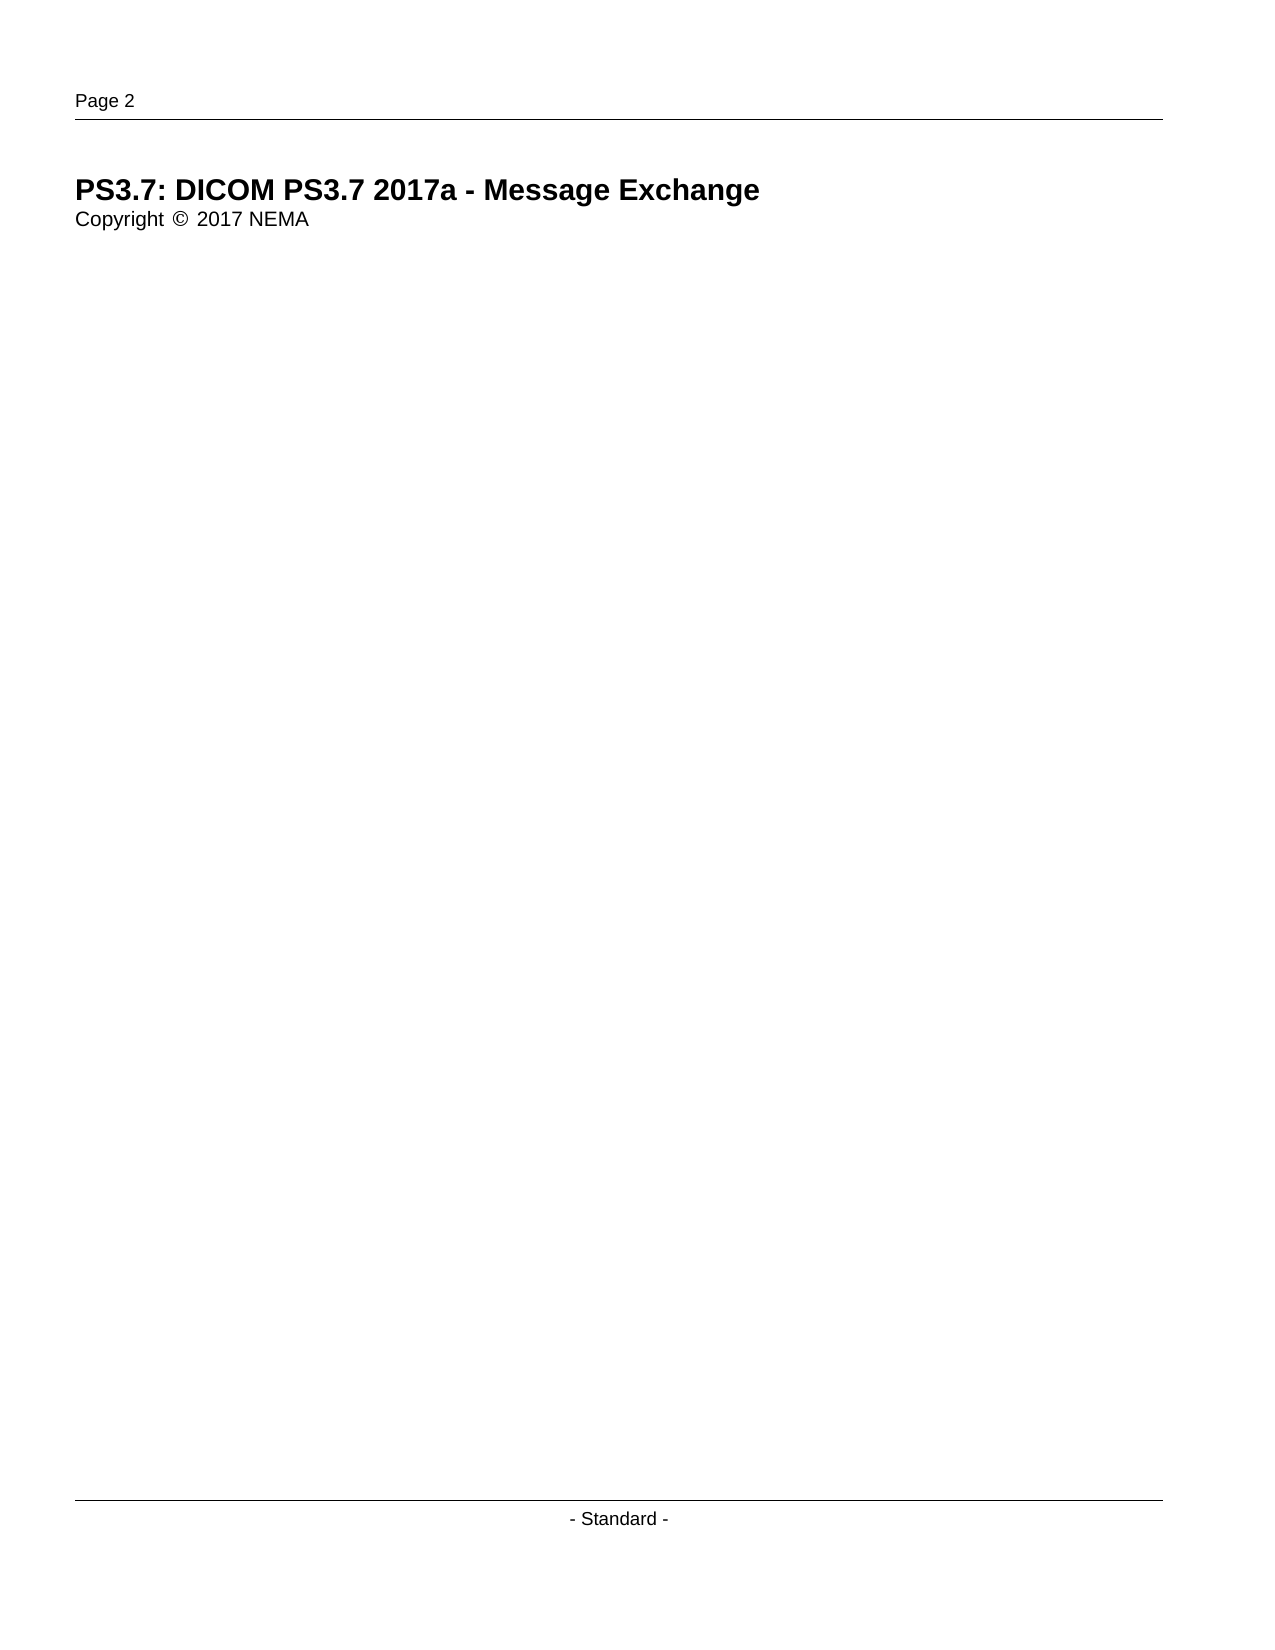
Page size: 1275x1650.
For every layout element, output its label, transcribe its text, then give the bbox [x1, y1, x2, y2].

text PS3.7: DICOM PS3.7 2017a - Message Exchange [75, 172, 1162, 207]
text Copyright © 2017 NEMA [75, 207, 1162, 232]
